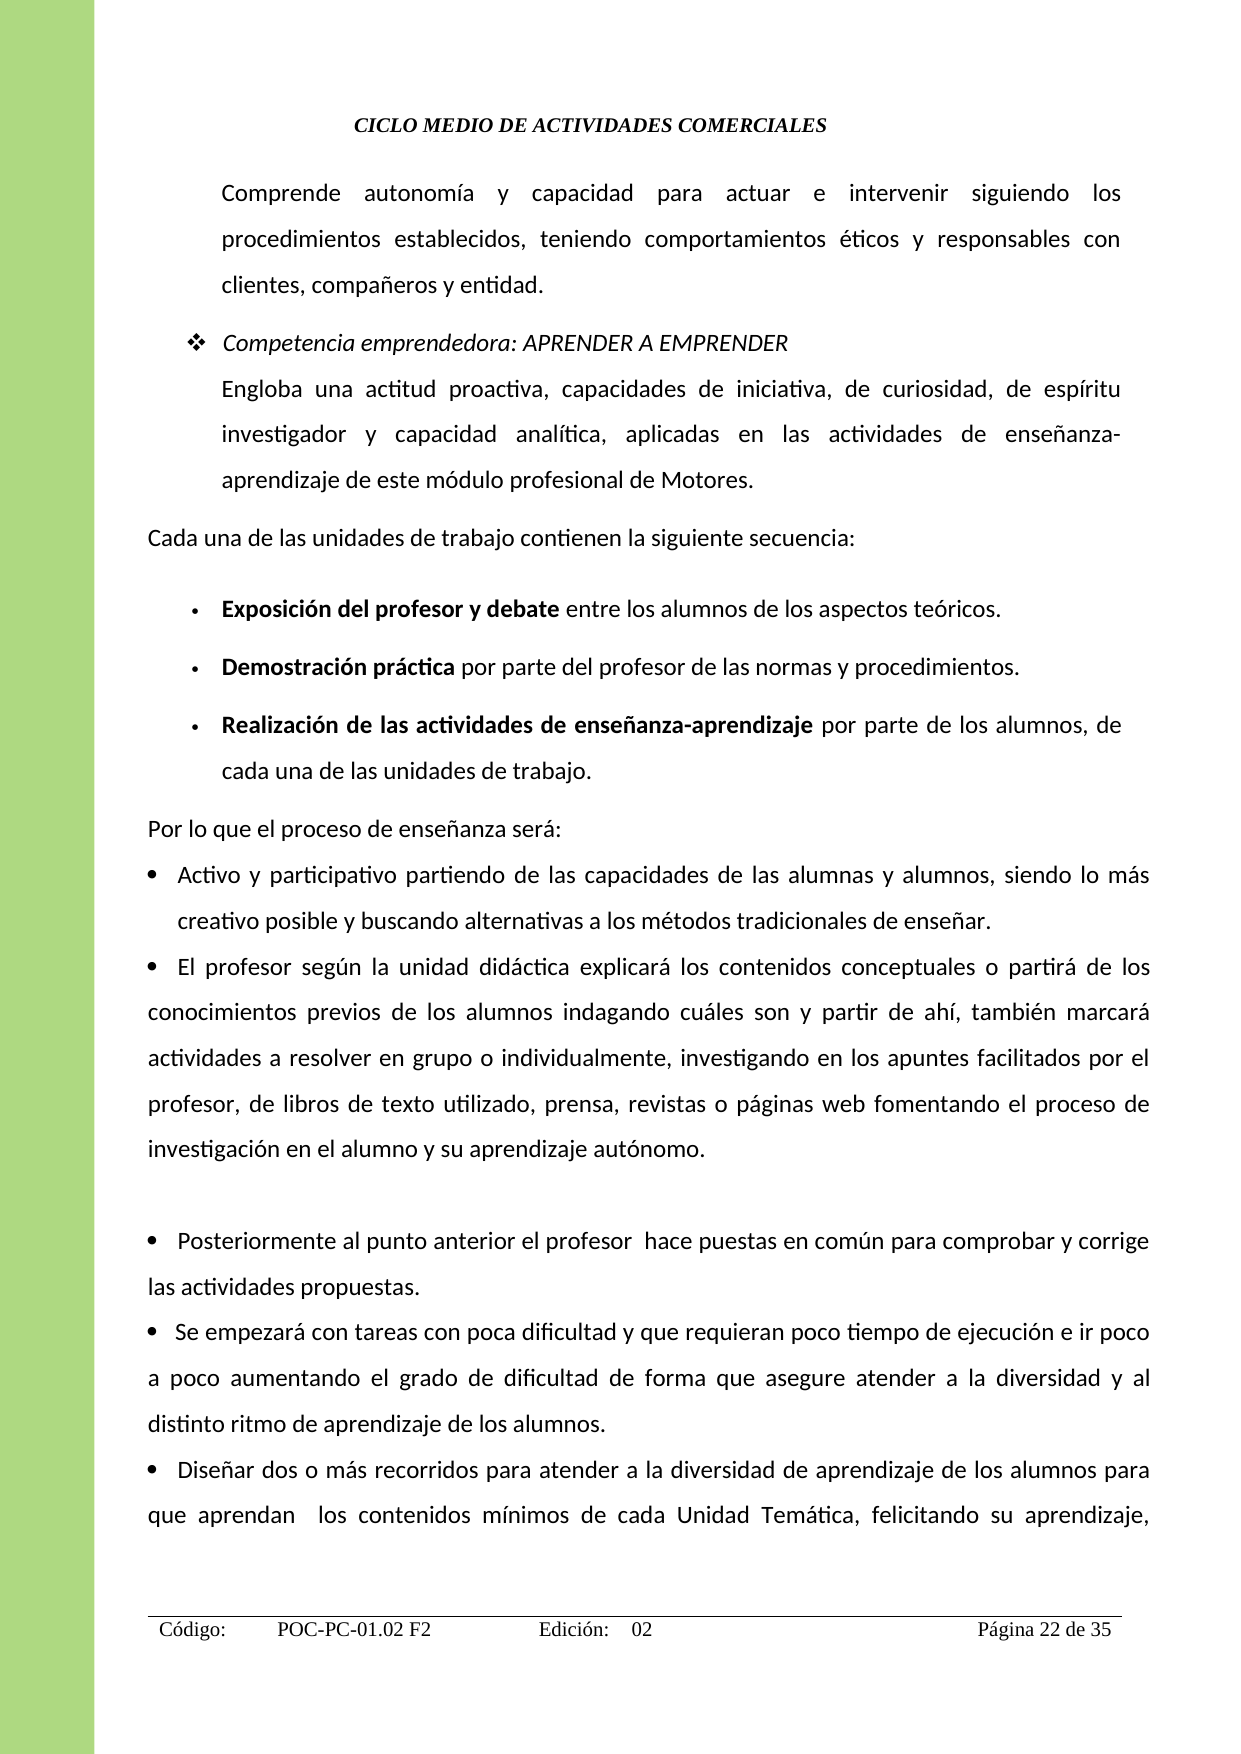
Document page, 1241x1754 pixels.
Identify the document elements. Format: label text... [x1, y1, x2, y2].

list Posteriormente al punto anterior el profesor hace puestas en común para comprobar y corrige las actividades propuestas. [148, 1225, 1152, 1301]
text Por lo que el proceso de enseñanza será: [148, 813, 1122, 844]
list Se empezará con tareas con poca dificultad y que requieran poco tiempo de ejecución e ir poco a poco aumentando el grado de dificultad de forma que asegure atender a la diversidad y al distinto ritmo de aprendizaje de los alumnos. [148, 1317, 1152, 1438]
list Exposición del profesor y debate entre los alumnos de los aspectos teóricos. [192, 593, 1122, 624]
list Demostración práctica por parte del profesor de las normas y procedimientos. [192, 651, 1122, 682]
list Activo y participativo partiendo de las capacidades de las alumnas y alumnos, siendo lo más creativo posible y buscando alternativas a los métodos tradicionales de enseñar. [148, 859, 1152, 936]
list El profesor según la unidad didáctica explicará los contenidos conceptuales o partirá de los conocimientos previos de los alumnos indagando cuáles son y partir de ahí, también marcará actividades a resolver en grupo o individualmente, investigando en los apuntes facilitados por el profesor, de libros de texto utilizado, prensa, revistas o páginas web fomentando el proceso de investigación en el alumno y su aprendizaje autónomo. [148, 951, 1152, 1164]
list Diseñar dos o más recorridos para atender a la diversidad de aprendizaje de los alumnos para que aprendan los contenidos mínimos de cada Unidad Temática, felicitando su aprendizaje, [148, 1454, 1152, 1530]
text Cada una de las unidades de trabajo contienen la siguiente secuencia: [148, 522, 1122, 553]
list Competencia emprendedora: APRENDER A EMPRENDER [185, 327, 1122, 357]
text Comprende autonomía y capacidad para actuar e intervenir siguiendo los procedimientos establecidos, teniendo comportamientos éticos y responsables con clientes, compañeros y entidad. [221, 177, 1122, 299]
list Realización de las actividades de enseñanza-aprendizaje por parte de los alumnos, de cada una de las unidades de trabajo. [192, 709, 1122, 786]
text Engloba una actitud proactiva, capacidades de iniciativa, de curiosidad, de espíritu investigador y capacidad analítica, aplicadas en las actividades de enseñanza-aprendizaje de este módulo profesional de Motores. [221, 373, 1122, 495]
